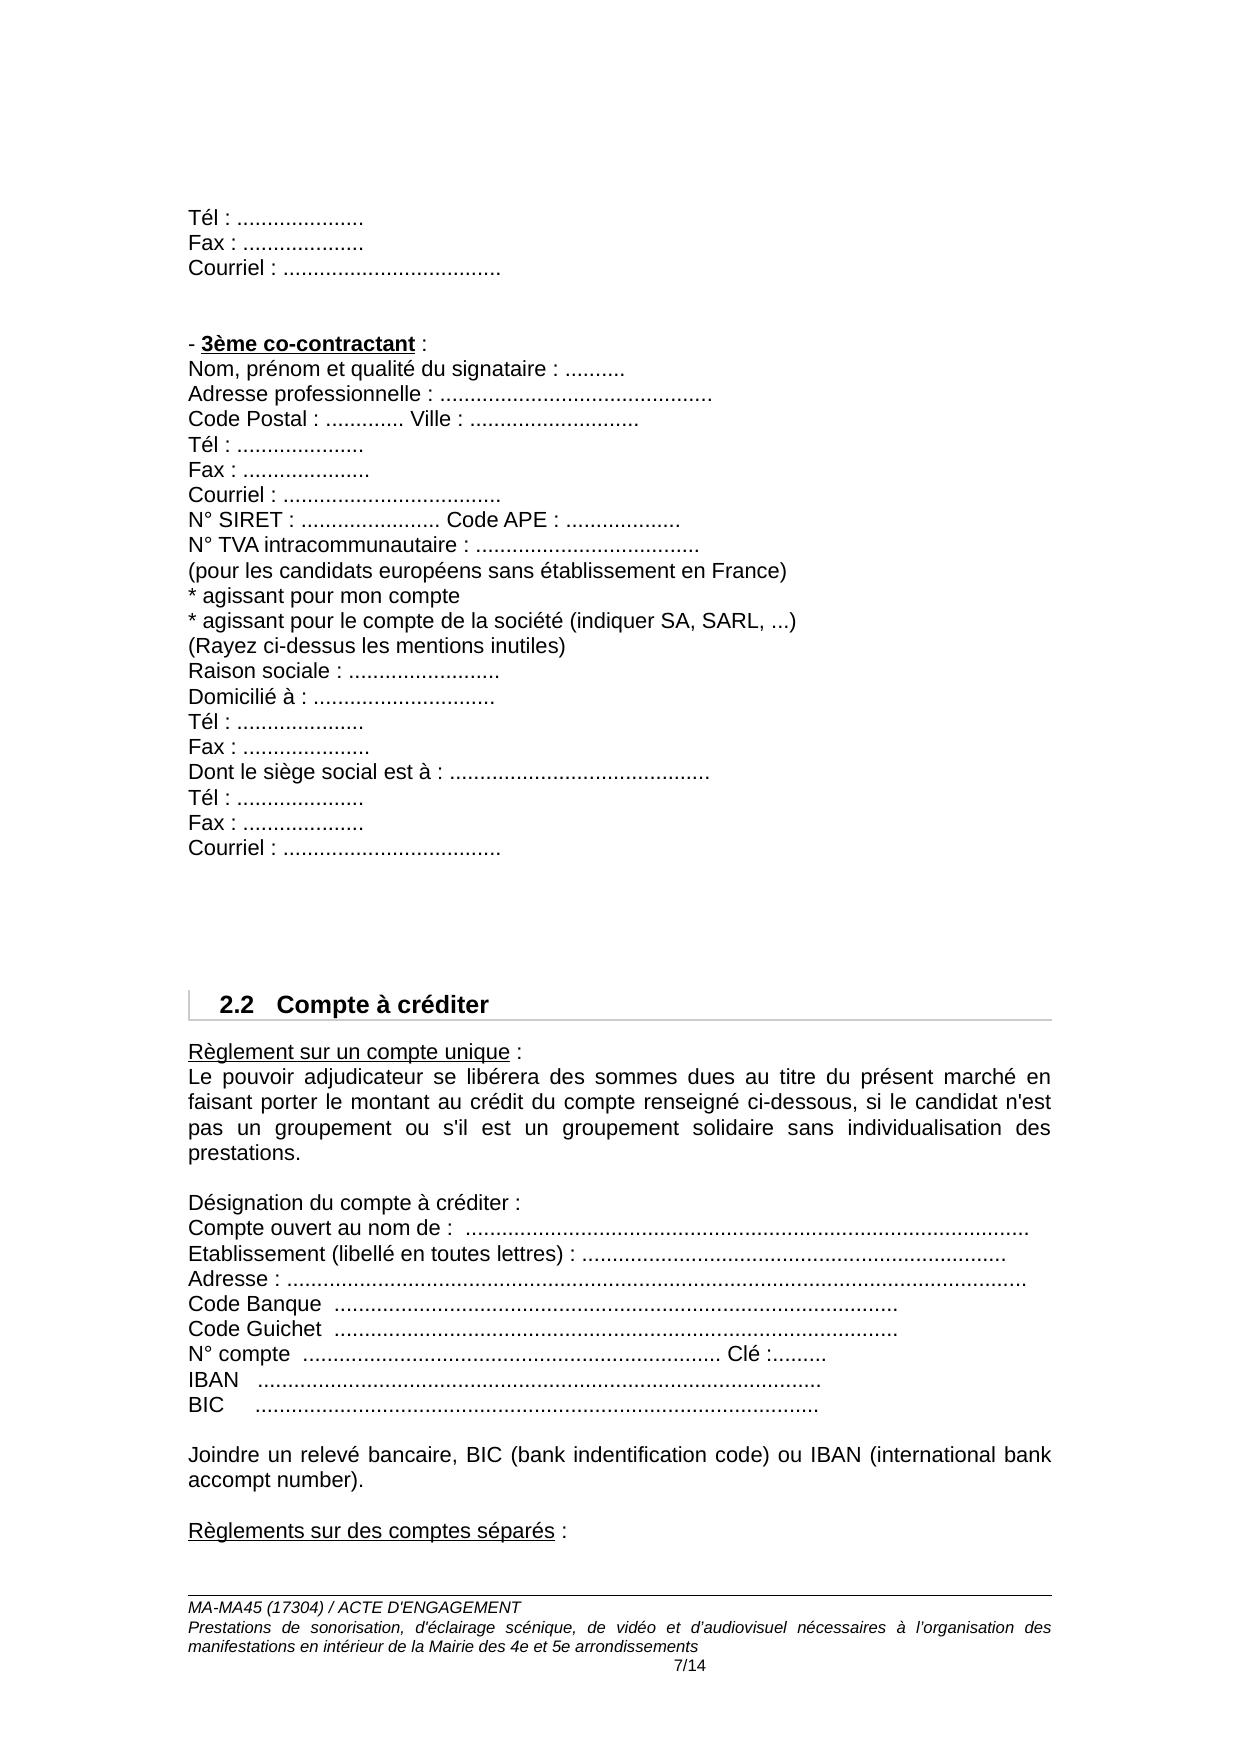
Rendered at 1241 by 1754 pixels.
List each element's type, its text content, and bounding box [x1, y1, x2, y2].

text Nom, prénom et qualité du signataire : .......... [188, 356, 1052, 381]
text Tél : ..................... [188, 709, 1052, 734]
text Tél : ..................... [188, 784, 1052, 809]
text Fax : ..................... [188, 457, 1052, 482]
text * agissant pour mon compte [188, 583, 1052, 608]
text Domicilié à : .............................. [188, 683, 1052, 709]
text Code Postal : ............. Ville : ............................ [188, 406, 1052, 431]
text Tél : ..................... [188, 431, 1052, 457]
text N° compte ..................................................................... Clé :......... [188, 1341, 1052, 1367]
text Fax : ..................... [188, 734, 1052, 759]
text Courriel : .................................... [188, 482, 1052, 507]
text Règlement sur un compte unique : [188, 1039, 1052, 1064]
text Désignation du compte à créditer : [188, 1190, 1052, 1215]
text Règlements sur des comptes séparés : [188, 1518, 1052, 1543]
text Adresse : .......................................................................................................................... [188, 1266, 1052, 1291]
text Compte ouvert au nom de : ............................................................................................. [188, 1215, 1052, 1241]
text Fax : .................... [188, 809, 1052, 835]
text (pour les candidats européens sans établissement en France) [188, 557, 1052, 583]
text Adresse professionnelle : ............................................. [188, 381, 1052, 406]
subtitle Compte à créditer [190, 990, 1052, 1019]
text BIC ............................................................................................. [188, 1392, 1052, 1417]
text Courriel : .................................... [188, 255, 1052, 280]
text - 3ème co-contractant : [188, 331, 1052, 356]
text Tél : ..................... [188, 204, 1052, 230]
text Fax : .................... [188, 230, 1052, 255]
text N° SIRET : ....................... Code APE : ................... [188, 507, 1052, 532]
text Etablissement (libellé en toutes lettres) : ...................................................................... [188, 1241, 1052, 1266]
text N° TVA intracommunautaire : ..................................... [188, 532, 1052, 557]
text Courriel : .................................... [188, 835, 1052, 860]
text Code Guichet ............................................................................................. [188, 1316, 1052, 1341]
text (Rayez ci-dessus les mentions inutiles) [188, 633, 1052, 658]
text Dont le siège social est à : ........................................... [188, 759, 1052, 784]
text Code Banque ............................................................................................. [188, 1291, 1052, 1316]
text Le pouvoir adjudicateur se libérera des sommes dues au titre du présent marché en faisant porter le montant au crédit du compte renseigné ci-dessous, si le candidat n'est pas un groupement ou s'il est un groupement solidaire sans individualisation des prestations. [188, 1064, 1052, 1165]
text * agissant pour le compte de la société (indiquer SA, SARL, ...) [188, 608, 1052, 633]
text Joindre un relevé bancaire, BIC (bank indentification code) ou IBAN (international bank accompt number). [188, 1442, 1052, 1493]
text Raison sociale : ......................... [188, 658, 1052, 683]
text IBAN ............................................................................................. [188, 1367, 1052, 1392]
